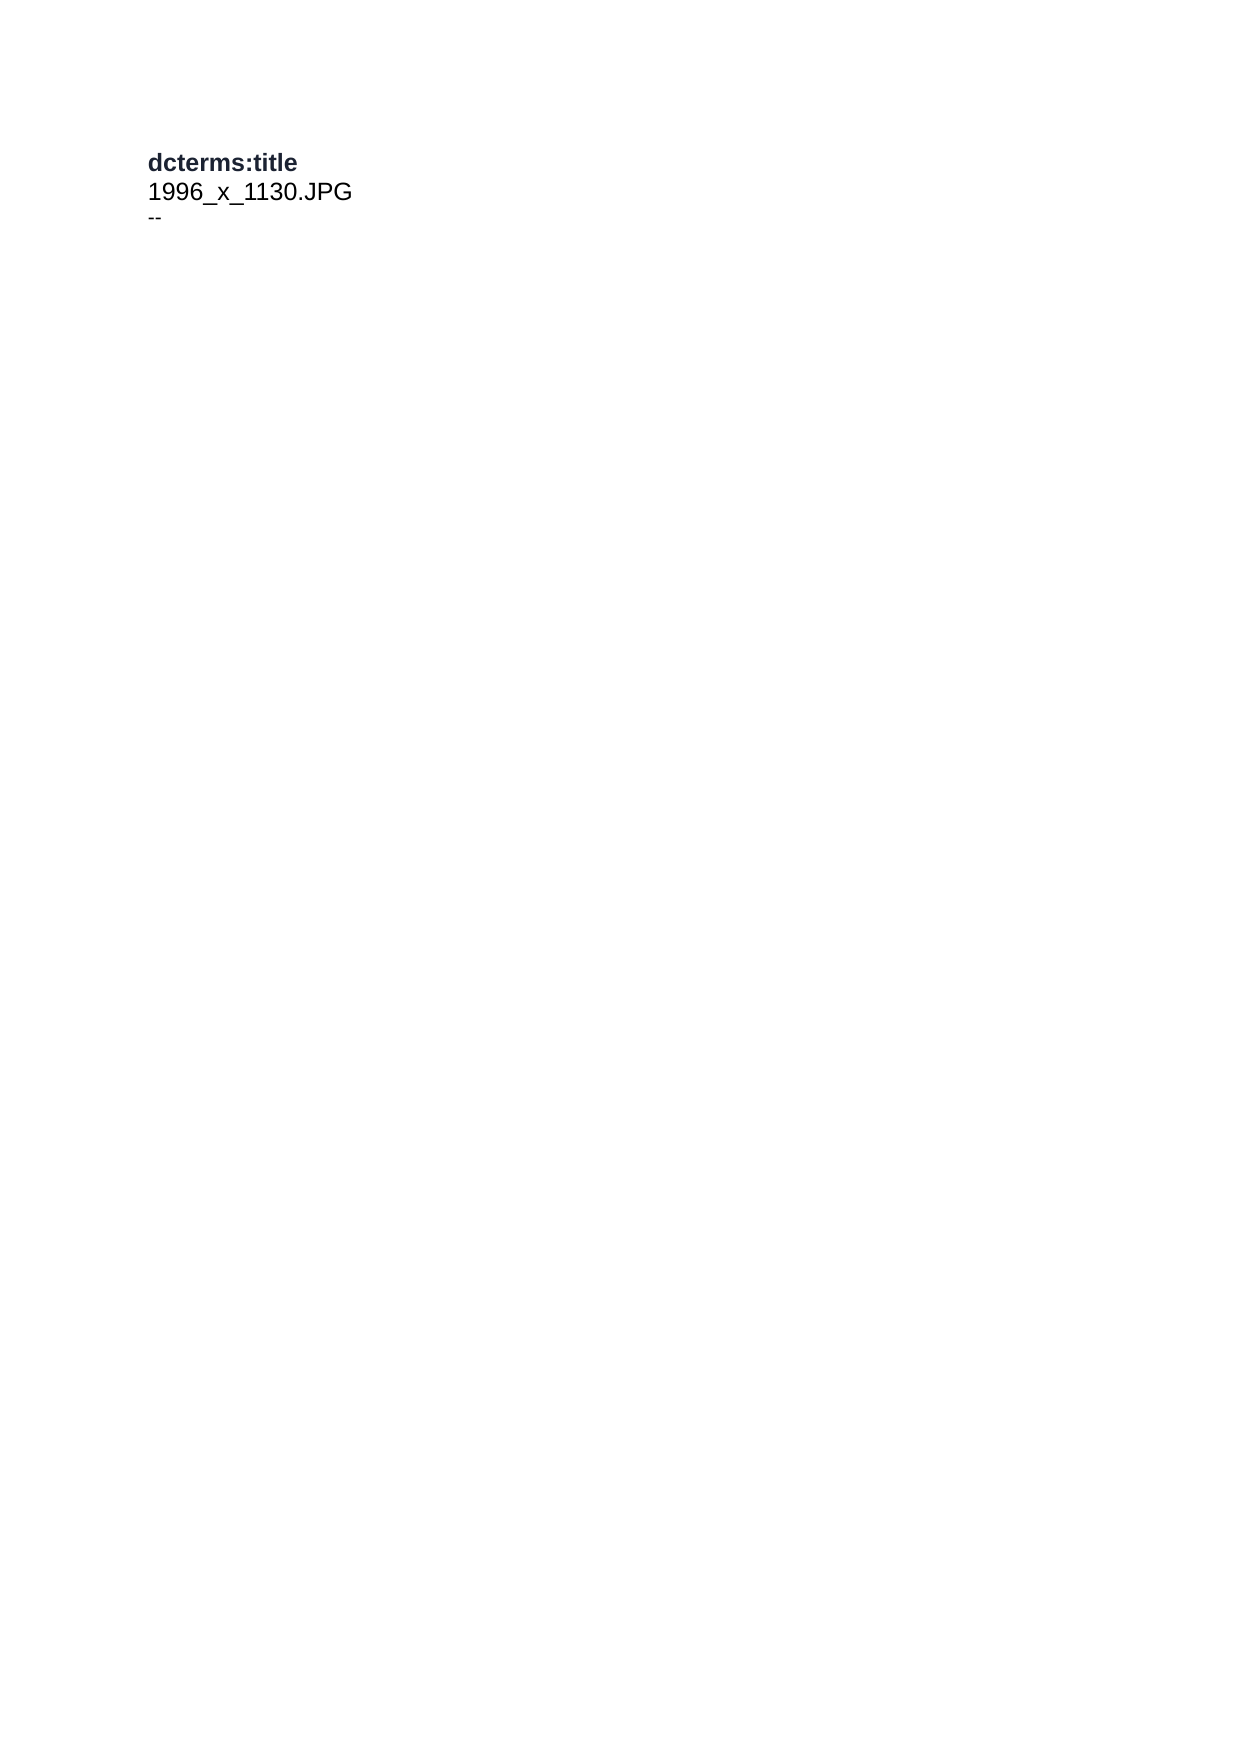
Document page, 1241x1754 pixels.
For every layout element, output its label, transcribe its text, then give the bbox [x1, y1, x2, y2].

text 1996_x_1130.JPG [148, 176, 1092, 205]
text dcterms:title [148, 148, 1092, 176]
text -- [148, 205, 1092, 229]
